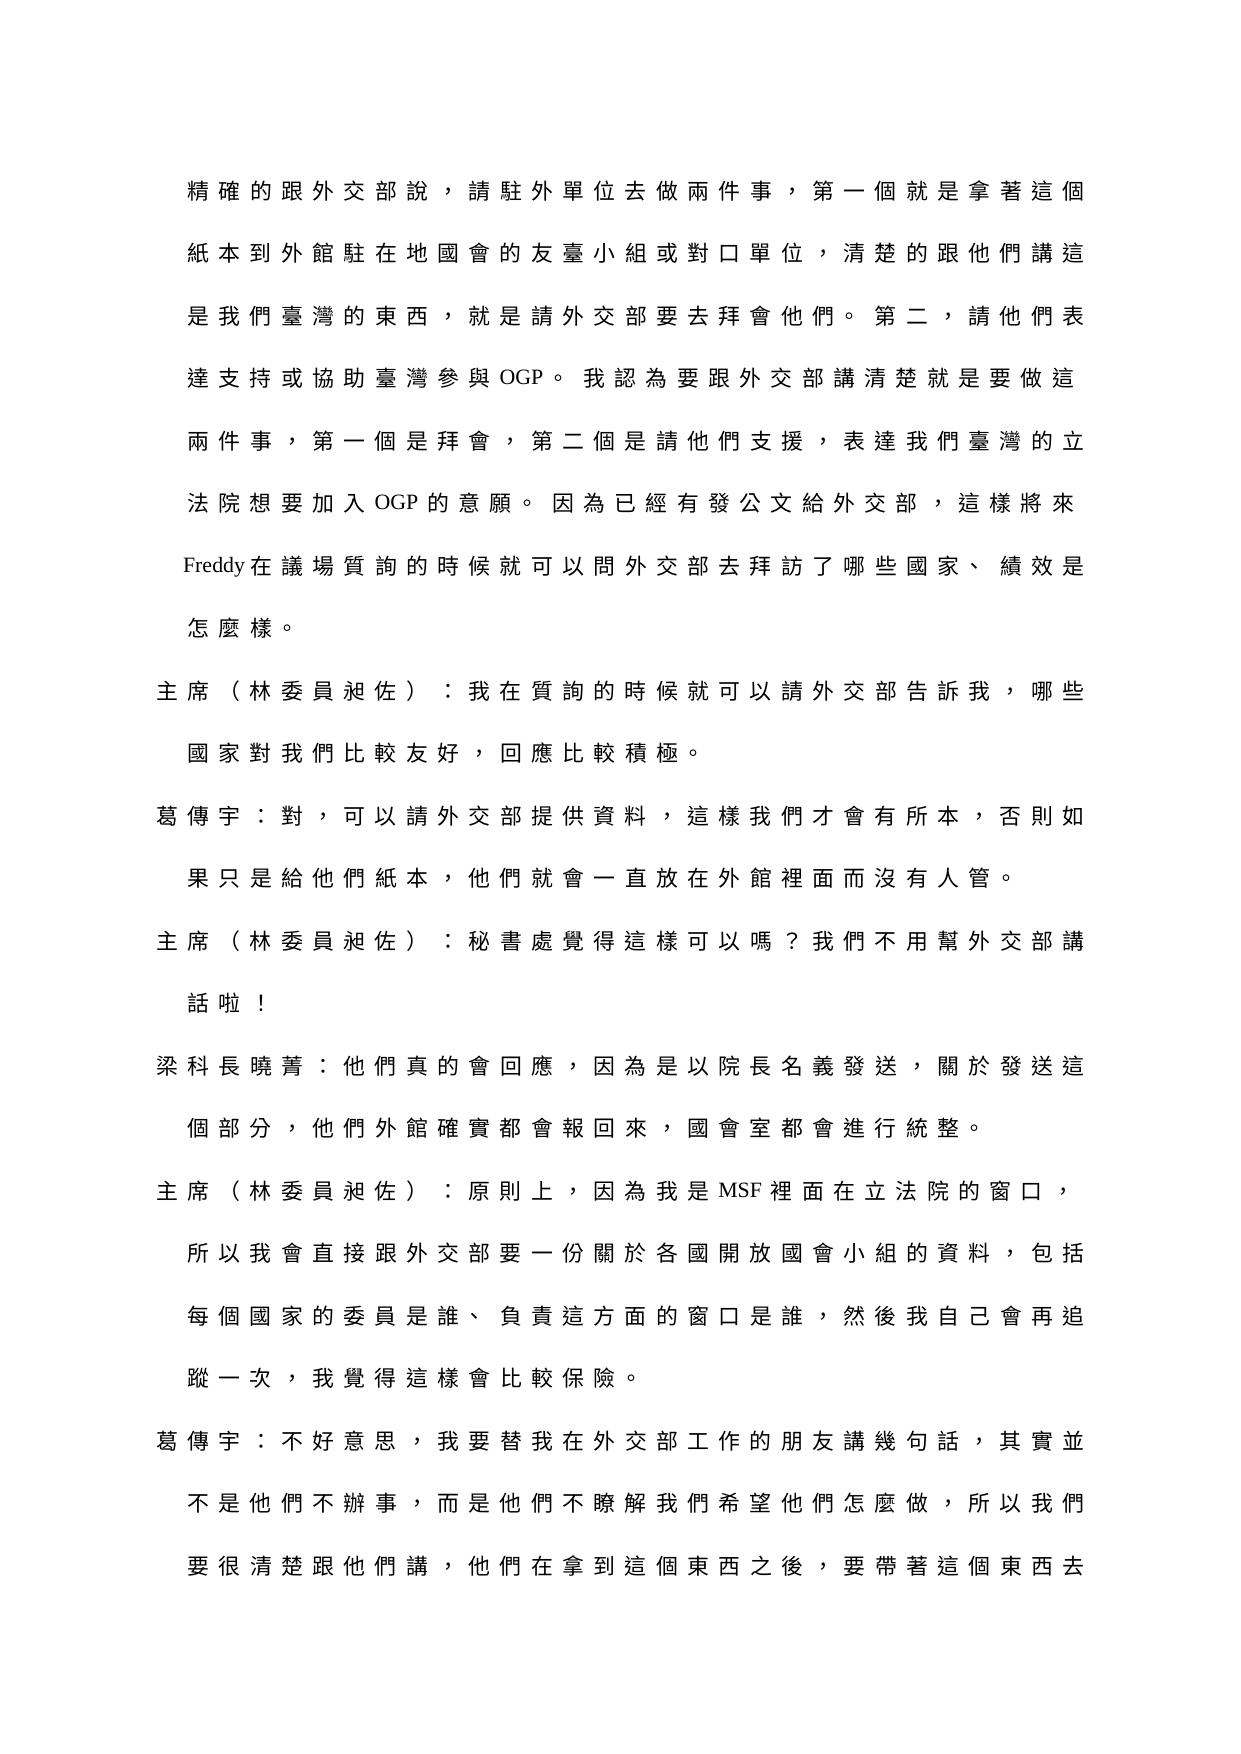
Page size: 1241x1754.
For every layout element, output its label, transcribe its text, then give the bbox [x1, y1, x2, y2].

text 葛傳宇：對，可以請外交部提供資料，這樣我們才會有所本，否則如果只是給他們紙本，他們就會一直放在外館裡面而沒有人管。 [151, 783, 1089, 908]
text 主席（林委員昶佐）：秘書處覺得這樣可以嗎？我們不用幫外交部講話啦！ [151, 908, 1089, 1033]
text 主席（林委員昶佐）：原則上，因為我是MSF裡面在立法院的窗口，所以我會直接跟外交部要一份關於各國開放國會小組的資料，包括每個國家的委員是誰、負責這方面的窗口是誰，然後我自己會再追蹤一次，我覺得這樣會比較保險。 [151, 1158, 1089, 1408]
text 主席（林委員昶佐）：我在質詢的時候就可以請外交部告訴我，哪些國家對我們比較友好，回應比較積極。 [151, 658, 1089, 783]
text 葛傳宇：不好意思，我要替我在外交部工作的朋友講幾句話，其實並不是他們不辦事，而是他們不瞭解我們希望他們怎麼做，所以我們要很清楚跟他們講，他們在拿到這個東西之後，要帶著這個東西去 [151, 1408, 1089, 1596]
text 精確的跟外交部說，請駐外單位去做兩件事，第一個就是拿著這個紙本到外館駐在地國會的友臺小組或對口單位，清楚的跟他們講這是我們臺灣的東西，就是請外交部要去拜會他們。第二，請他們表達支持或協助臺灣參與OGP。我認為要跟外交部講清楚就是要做這兩件事，第一個是拜會，第二個是請他們支援，表達我們臺灣的立法院想要加入OGP的意願。因為已經有發公文給外交部，這樣將來Freddy在議場質詢的時候就可以問外交部去拜訪了哪些國家、績效是怎麼樣。 [151, 158, 1089, 658]
text 梁科長曉菁：他們真的會回應，因為是以院長名義發送，關於發送這個部分，他們外館確實都會報回來，國會室都會進行統整。 [151, 1033, 1089, 1158]
